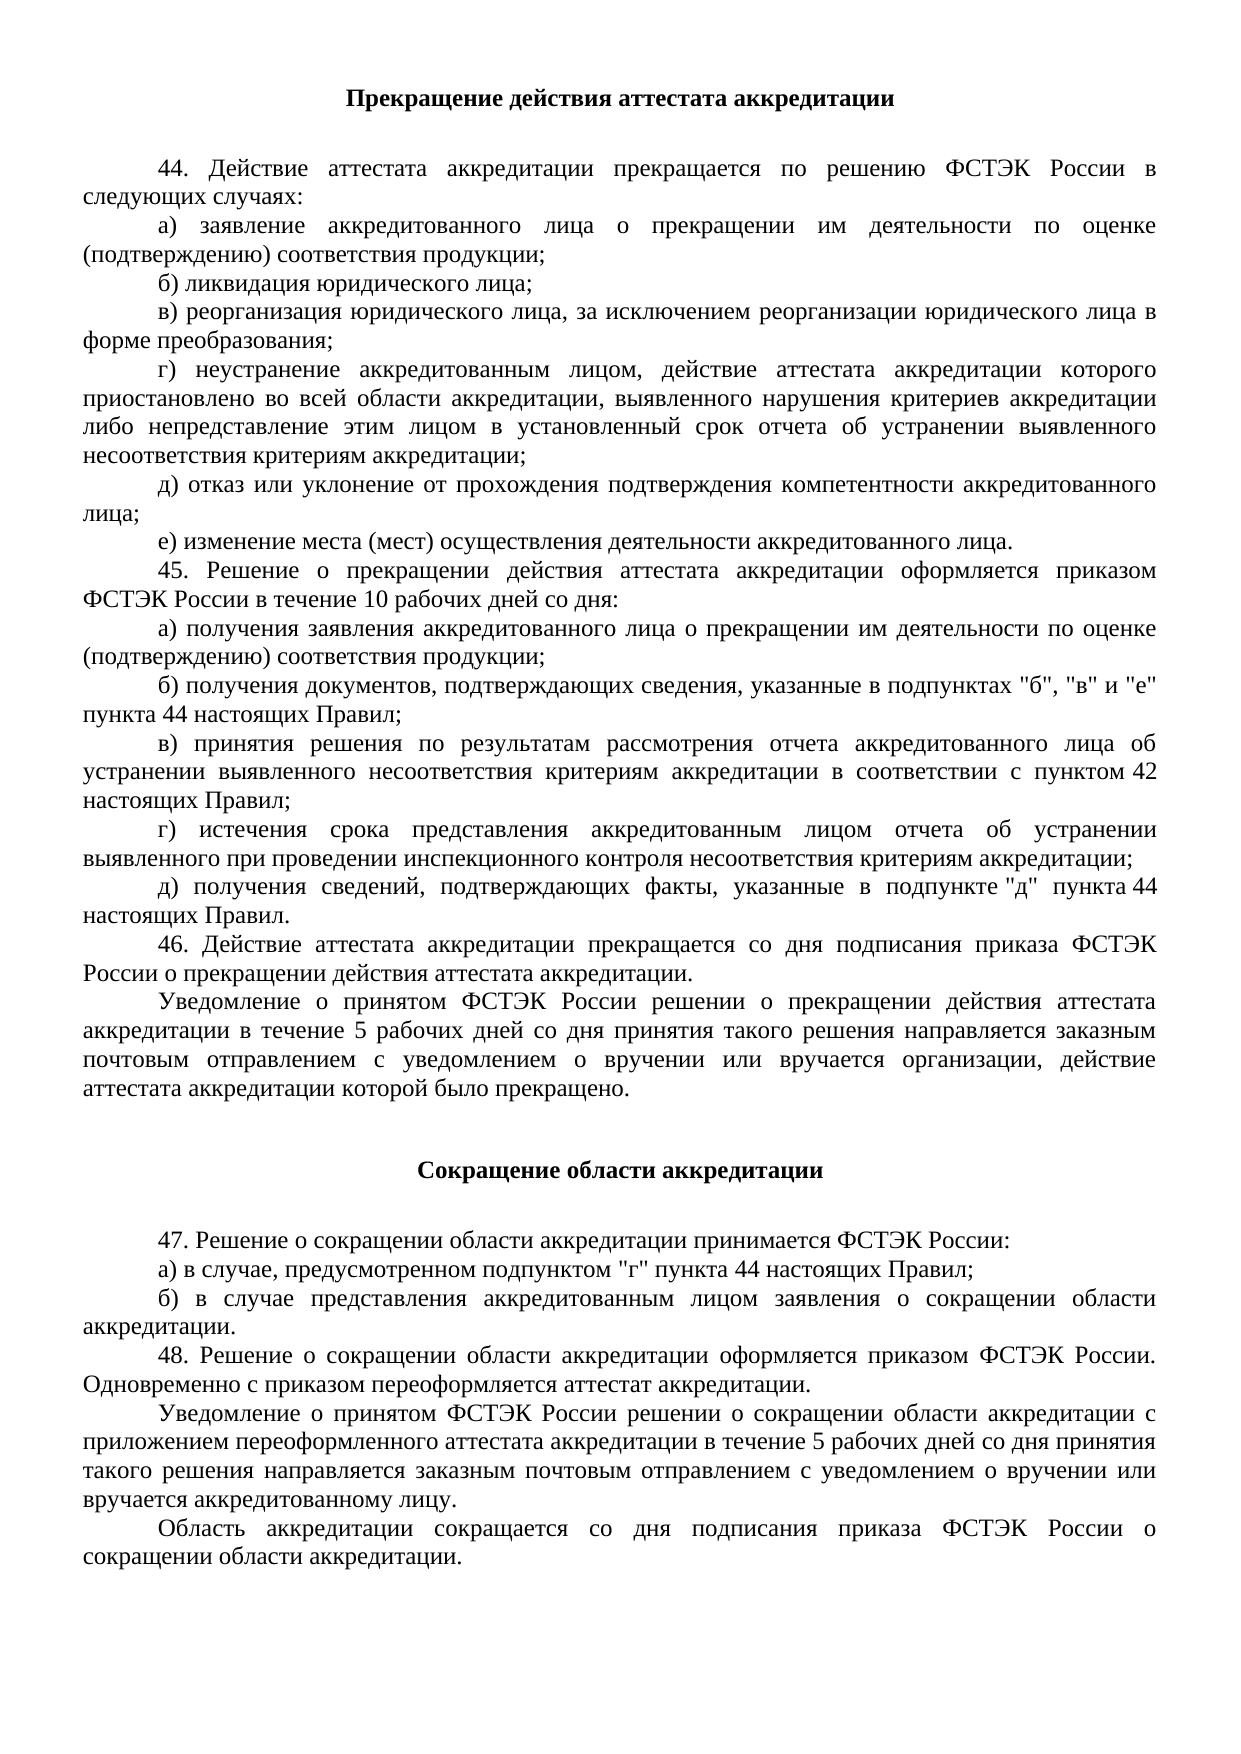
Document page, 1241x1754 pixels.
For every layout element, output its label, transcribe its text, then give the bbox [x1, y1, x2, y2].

text в) реорганизация юридического лица, за исключением реорганизации юридического лица в форме преобразования; [83, 296, 1157, 354]
text д) отказ или уклонение от прохождения подтверждения компетентности аккредитованного лица; [83, 469, 1157, 526]
text 47. Решение о сокращении области аккредитации принимается ФСТЭК России: [83, 1225, 1157, 1254]
text г) неустранение аккредитованным лицом, действие аттестата аккредитации которого приостановлено во всей области аккредитации, выявленного нарушения критериев аккредитации либо непредставление этим лицом в установленный срок отчета об устранении выявленного несоответствия критериям аккредитации; [83, 354, 1157, 469]
text б) ликвидация юридического лица; [83, 268, 1157, 296]
text г) истечения срока представления аккредитованным лицом отчета об устранении выявленного при проведении инспекционного контроля несоответствия критериям аккредитации; [83, 814, 1157, 871]
text е) изменение места (мест) осуществления деятельности аккредитованного лица. [83, 526, 1157, 555]
text д) получения сведений, подтверждающих факты, указанные в подпункте "д" пункта 44 настоящих Правил. [83, 871, 1157, 929]
text Уведомление о принятом ФСТЭК России решении о сокращении области аккредитации с приложением переоформленного аттестата аккредитации в течение 5 рабочих дней со дня принятия такого решения направляется заказным почтовым отправлением с уведомлением о вручении или вручается аккредитованному лицу. [83, 1398, 1157, 1513]
text в) принятия решения по результатам рассмотрения отчета аккредитованного лица об устранении выявленного несоответствия критериям аккредитации в соответствии с пунктом 42 настоящих Правил; [83, 728, 1157, 814]
text б) в случае представления аккредитованным лицом заявления о сокращении области аккредитации. [83, 1283, 1157, 1340]
text Область аккредитации сокращается со дня подписания приказа ФСТЭК России о сокращении области аккредитации. [83, 1513, 1157, 1570]
text б) получения документов, подтверждающих сведения, указанные в подпунктах "б", "в" и "е" пункта 44 настоящих Правил; [83, 670, 1157, 728]
text 46. Действие аттестата аккредитации прекращается со дня подписания приказа ФСТЭК России о прекращении действия аттестата аккредитации. [83, 929, 1157, 986]
subtitle Сокращение области аккредитации [83, 1155, 1157, 1184]
text 45. Решение о прекращении действия аттестата аккредитации оформляется приказом ФСТЭК России в течение 10 рабочих дней со дня: [83, 555, 1157, 613]
text 44. Действие аттестата аккредитации прекращается по решению ФСТЭК России в следующих случаях: [83, 153, 1157, 210]
subtitle Прекращение действия аттестата аккредитации [83, 83, 1157, 111]
text а) заявление аккредитованного лица о прекращении им деятельности по оценке (подтверждению) соответствия продукции; [83, 210, 1157, 268]
text а) получения заявления аккредитованного лица о прекращении им деятельности по оценке (подтверждению) соответствия продукции; [83, 613, 1157, 670]
text 48. Решение о сокращении области аккредитации оформляется приказом ФСТЭК России. Одновременно с приказом переоформляется аттестат аккредитации. [83, 1340, 1157, 1398]
text Уведомление о принятом ФСТЭК России решении о прекращении действия аттестата аккредитации в течение 5 рабочих дней со дня принятия такого решения направляется заказным почтовым отправлением с уведомлением о вручении или вручается организации, действие аттестата аккредитации которой было прекращено. [83, 986, 1157, 1101]
text а) в случае, предусмотренном подпунктом "г" пункта 44 настоящих Правил; [83, 1254, 1157, 1283]
